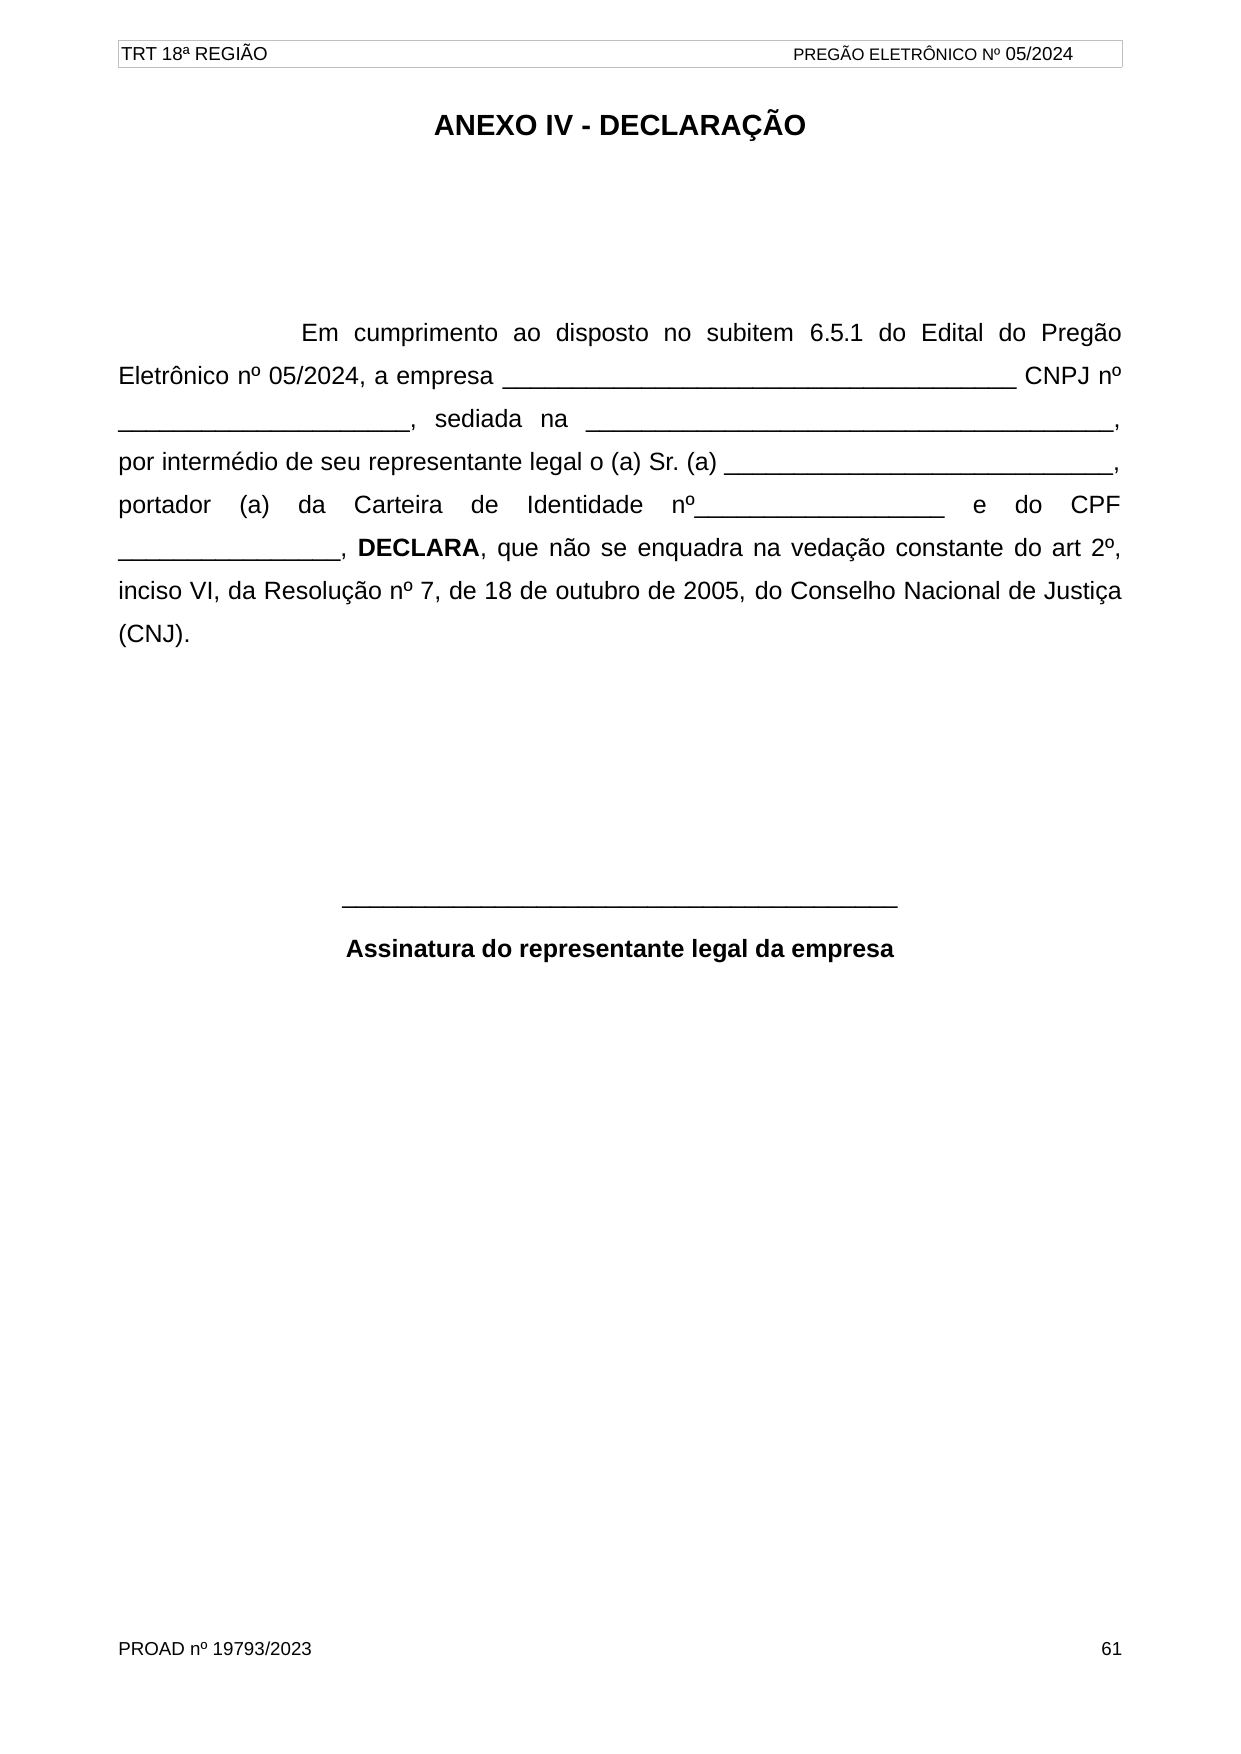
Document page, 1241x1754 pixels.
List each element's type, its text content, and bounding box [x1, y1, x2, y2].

text ANEXO IV - DECLARAÇÃO [118, 108, 1122, 141]
text ________________________________________ [118, 881, 1122, 909]
text Em cumprimento ao disposto no subitem 6.5.1 do Edital do Pregão Eletrônico nº 05/2024, a empresa _____________________________________ CNPJ nº _____________________, sediada na ______________________________________, por intermédio de seu representante legal o (a) Sr. (a) ____________________________, portador (a) da Carteira de Identidade nº__________________ e do CPF ________________, DECLARA, que não se enquadra na vedação constante do art 2º, inciso VI, da Resolução nº 7, de 18 de outubro de 2005, do Conselho Nacional de Justiça (CNJ). [118, 318, 1122, 648]
text Assinatura do representante legal da empresa [118, 927, 1122, 962]
